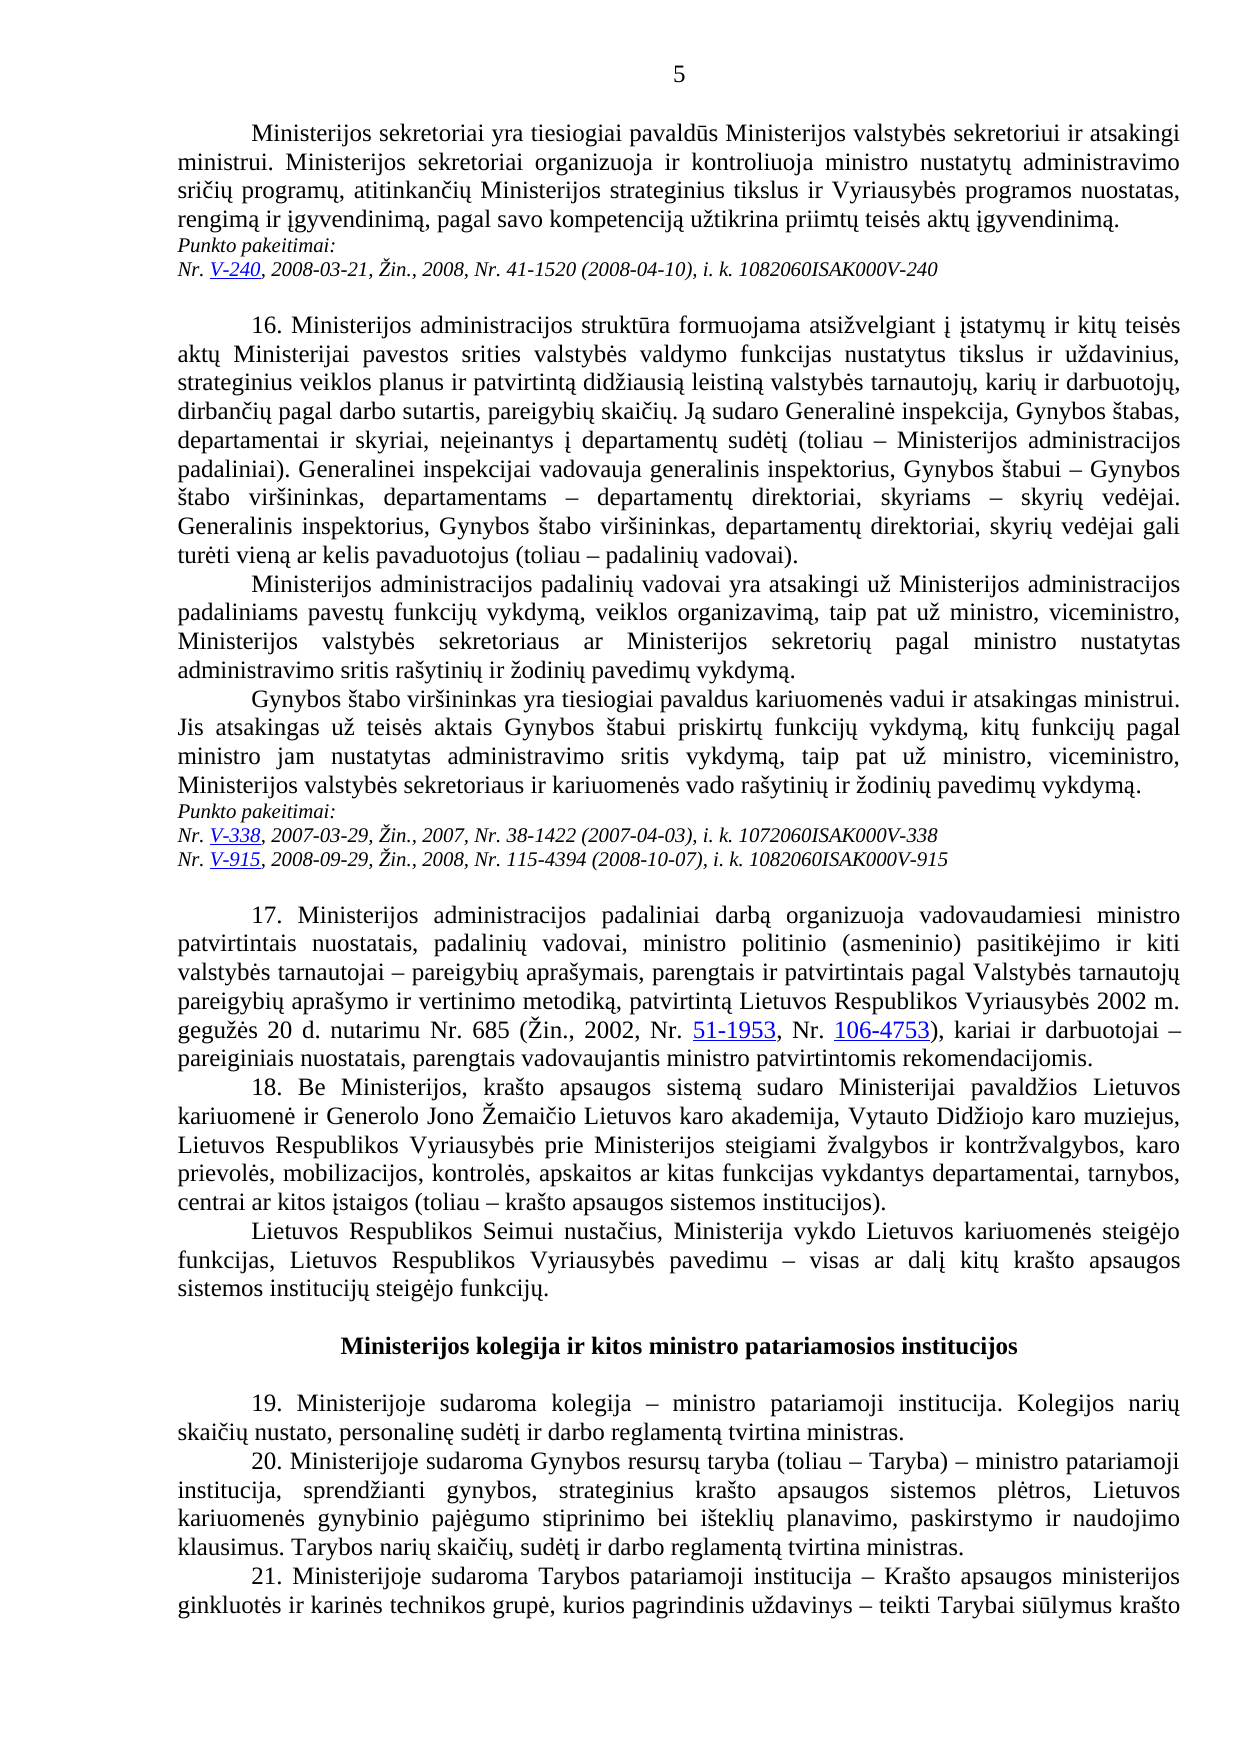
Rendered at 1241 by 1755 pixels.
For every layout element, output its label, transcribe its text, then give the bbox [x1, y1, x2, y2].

text Ministerijos kolegija ir kitos ministro patariamosios institucijos [177, 1331, 1181, 1360]
text 19. Ministerijoje sudaroma kolegija – ministro patariamoji institucija. Kolegijos narių skaičių nustato, personalinę sudėtį ir darbo reglamentą tvirtina ministras. [177, 1388, 1181, 1446]
text 16. Ministerijos administracijos struktūra formuojama atsižvelgiant į įstatymų ir kitų teisės aktų Ministerijai pavestos srities valstybės valdymo funkcijas nustatytus tikslus ir uždavinius, strateginius veiklos planus ir patvirtintą didžiausią leistiną valstybės tarnautojų, karių ir darbuotojų, dirbančių pagal darbo sutartis, pareigybių skaičių. Ją sudaro Generalinė inspekcija, Gynybos štabas, departamentai ir skyriai, neįeinantys į departamentų sudėtį (toliau – Ministerijos administracijos padaliniai). Generalinei inspekcijai vadovauja generalinis inspektorius, Gynybos štabui – Gynybos štabo viršininkas, departamentams – departamentų direktoriai, skyriams – skyrių vedėjai. Generalinis inspektorius, Gynybos štabo viršininkas, departamentų direktoriai, skyrių vedėjai gali turėti vieną ar kelis pavaduotojus (toliau – padalinių vadovai). [177, 310, 1181, 569]
text Nr. V-915, 2008-09-29, Žin., 2008, Nr. 115-4394 (2008-10-07), i. k. 1082060ISAK000V-915 [177, 847, 1181, 871]
text Nr. V-240, 2008-03-21, Žin., 2008, Nr. 41-1520 (2008-04-10), i. k. 1082060ISAK000V-240 [177, 257, 1181, 281]
text 21. Ministerijoje sudaroma Tarybos patariamoji institucija – Krašto apsaugos ministerijos ginkluotės ir karinės technikos grupė, kurios pagrindinis uždavinys – teikti Tarybai siūlymus krašto [177, 1561, 1181, 1618]
text Ministerijos sekretoriai yra tiesiogiai pavaldūs Ministerijos valstybės sekretoriui ir atsakingi ministrui. Ministerijos sekretoriai organizuoja ir kontroliuoja ministro nustatytų administravimo sričių programų, atitinkančių Ministerijos strateginius tikslus ir Vyriausybės programos nuostatas, rengimą ir įgyvendinimą, pagal savo kompetenciją užtikrina priimtų teisės aktų įgyvendinimą. [177, 118, 1181, 233]
text Punkto pakeitimai: [177, 799, 1181, 823]
text 18. Be Ministerijos, krašto apsaugos sistemą sudaro Ministerijai pavaldžios Lietuvos kariuomenė ir Generolo Jono Žemaičio Lietuvos karo akademija, Vytauto Didžiojo karo muziejus, Lietuvos Respublikos Vyriausybės prie Ministerijos steigiami žvalgybos ir kontržvalgybos, karo prievolės, mobilizacijos, kontrolės, apskaitos ar kitas funkcijas vykdantys departamentai, tarnybos, centrai ar kitos įstaigos (toliau – krašto apsaugos sistemos institucijos). [177, 1072, 1181, 1216]
text Gynybos štabo viršininkas yra tiesiogiai pavaldus kariuomenės vadui ir atsakingas ministrui. Jis atsakingas už teisės aktais Gynybos štabui priskirtų funkcijų vykdymą, kitų funkcijų pagal ministro jam nustatytas administravimo sritis vykdymą, taip pat už ministro, viceministro, Ministerijos valstybės sekretoriaus ir kariuomenės vado rašytinių ir žodinių pavedimų vykdymą. [177, 684, 1181, 799]
text Punkto pakeitimai: [177, 233, 1181, 257]
text Ministerijos administracijos padalinių vadovai yra atsakingi už Ministerijos administracijos padaliniams pavestų funkcijų vykdymą, veiklos organizavimą, taip pat už ministro, viceministro, Ministerijos valstybės sekretoriaus ar Ministerijos sekretorių pagal ministro nustatytas administravimo sritis rašytinių ir žodinių pavedimų vykdymą. [177, 569, 1181, 684]
text Nr. V-338, 2007-03-29, Žin., 2007, Nr. 38-1422 (2007-04-03), i. k. 1072060ISAK000V-338 [177, 823, 1181, 847]
text Lietuvos Respublikos Seimui nustačius, Ministerija vykdo Lietuvos kariuomenės steigėjo funkcijas, Lietuvos Respublikos Vyriausybės pavedimu – visas ar dalį kitų krašto apsaugos sistemos institucijų steigėjo funkcijų. [177, 1216, 1181, 1302]
text 17. Ministerijos administracijos padaliniai darbą organizuoja vadovaudamiesi ministro patvirtintais nuostatais, padalinių vadovai, ministro politinio (asmeninio) pasitikėjimo ir kiti valstybės tarnautojai – pareigybių aprašymais, parengtais ir patvirtintais pagal Valstybės tarnautojų pareigybių aprašymo ir vertinimo metodiką, patvirtintą Lietuvos Respublikos Vyriausybės 2002 m. gegužės 20 d. nutarimu Nr. 685 (Žin., 2002, Nr. 51-1953, Nr. 106-4753), kariai ir darbuotojai – pareiginiais nuostatais, parengtais vadovaujantis ministro patvirtintomis rekomendacijomis. [177, 900, 1181, 1072]
text 20. Ministerijoje sudaroma Gynybos resursų taryba (toliau – Taryba) – ministro patariamoji institucija, sprendžianti gynybos, strateginius krašto apsaugos sistemos plėtros, Lietuvos kariuomenės gynybinio pajėgumo stiprinimo bei išteklių planavimo, paskirstymo ir naudojimo klausimus. Tarybos narių skaičių, sudėtį ir darbo reglamentą tvirtina ministras. [177, 1446, 1181, 1561]
